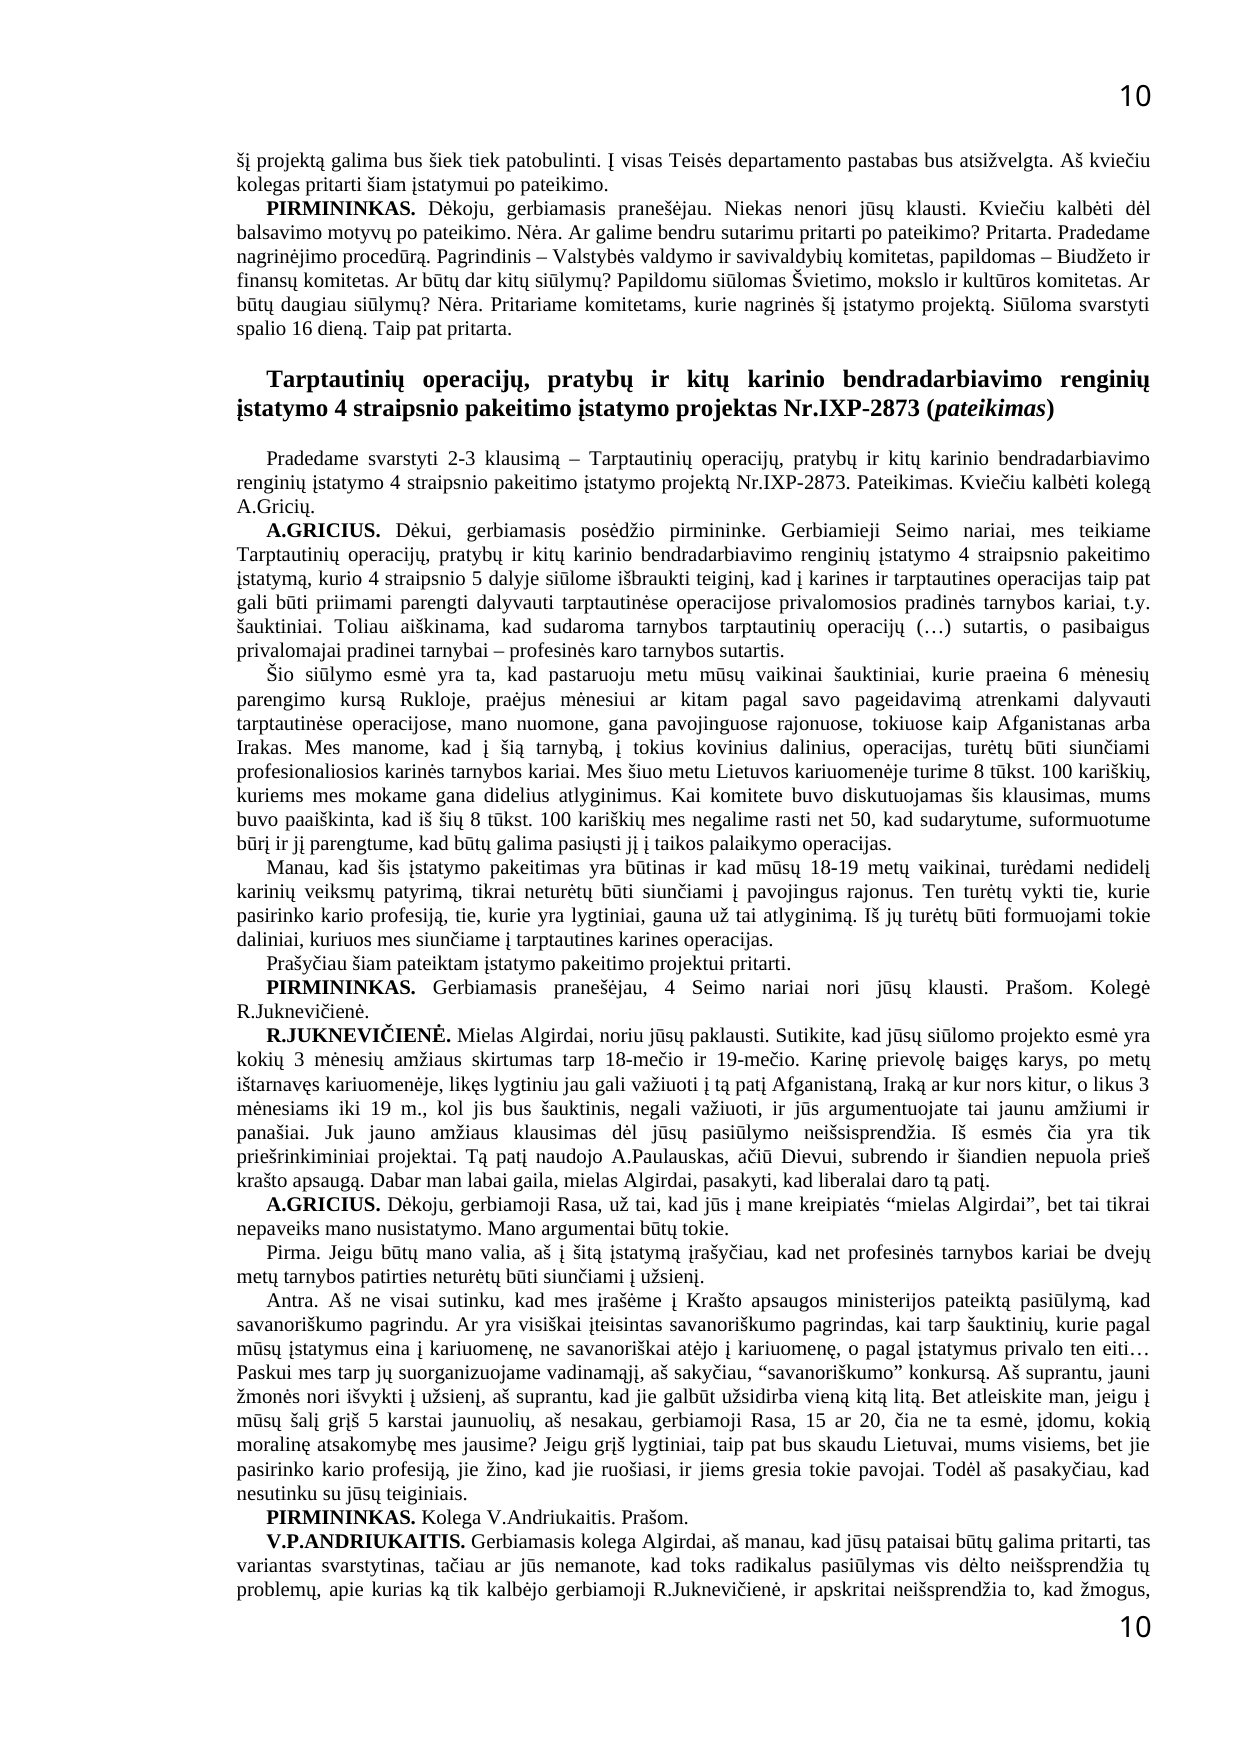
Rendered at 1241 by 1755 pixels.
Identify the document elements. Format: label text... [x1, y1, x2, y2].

text Prašyčiau šiam pateiktam įstatymo pakeitimo projektui pritarti. [236, 951, 1152, 975]
text Manau, kad šis įstatymo pakeitimas yra būtinas ir kad mūsų 18-19 metų vaikinai, turėdami nedidelį karinių veiksmų patyrimą, tikrai neturėtų būti siunčiami į pavojingus rajonus. Ten turėtų vykti tie, kurie pasirinko kario profesiją, tie, kurie yra lygtiniai, gauna už tai atlyginimą. Iš jų turėtų būti formuojami tokie daliniai, kuriuos mes siunčiame į tarptautines karines operacijas. [236, 855, 1152, 951]
text PIRMININKAS. Gerbiamasis pranešėjau, 4 Seimo nariai nori jūsų klausti. Prašom. Kolegė R.Juknevičienė. [236, 975, 1152, 1023]
text Tarptautinių operacijų, pratybų ir kitų karinio bendradarbiavimo renginių įstatymo 4 straipsnio pakeitimo įstatymo projektas Nr.IXP-2873 (pateikimas) [236, 364, 1152, 422]
text A.GRICIUS. Dėkoju, gerbiamoji Rasa, už tai, kad jūs į mane kreipiatės “mielas Algirdai”, bet tai tikrai nepaveiks mano nusistatymo. Mano argumentai būtų tokie. [236, 1192, 1152, 1240]
text Antra. Aš ne visai sutinku, kad mes įrašėme į Krašto apsaugos ministerijos pateiktą pasiūlymą, kad savanoriškumo pagrindu. Ar yra visiškai įteisintas savanoriškumo pagrindas, kai tarp šauktinių, kurie pagal mūsų įstatymus eina į kariuomenę, ne savanoriškai atėjo į kariuomenę, o pagal įstatymus privalo ten eiti… Paskui mes tarp jų suorganizuojame vadinamąjį, aš sakyčiau, “savanoriškumo” konkursą. Aš suprantu, jauni žmonės nori išvykti į užsienį, aš suprantu, kad jie galbūt užsidirba vieną kitą litą. Bet atleiskite man, jeigu į mūsų šalį grįš 5 karstai jaunuolių, aš nesakau, gerbiamoji Rasa, 15 ar 20, čia ne ta esmė, įdomu, kokią moralinę atsakomybę mes jausime? Jeigu grįš lygtiniai, taip pat bus skaudu Lietuvai, mums visiems, bet jie pasirinko kario profesiją, jie žino, kad jie ruošiasi, ir jiems gresia tokie pavojai. Todėl aš pasakyčiau, kad nesutinku su jūsų teiginiais. [236, 1288, 1152, 1504]
text A.GRICIUS. Dėkui, gerbiamasis posėdžio pirmininke. Gerbiamieji Seimo nariai, mes teikiame Tarptautinių operacijų, pratybų ir kitų karinio bendradarbiavimo renginių įstatymo 4 straipsnio pakeitimo įstatymą, kurio 4 straipsnio 5 dalyje siūlome išbraukti teiginį, kad į karines ir tarptautines operacijas taip pat gali būti priimami parengti dalyvauti tarptautinėse operacijose privalomosios pradinės tarnybos kariai, t.y. šauktiniai. Toliau aiškinama, kad sudaroma tarnybos tarptautinių operacijų (…) sutartis, o pasibaigus privalomajai pradinei tarnybai – profesinės karo tarnybos sutartis. [236, 518, 1152, 662]
text Pirma. Jeigu būtų mano valia, aš į šitą įstatymą įrašyčiau, kad net profesinės tarnybos kariai be dvejų metų tarnybos patirties neturėtų būti siunčiami į užsienį. [236, 1240, 1152, 1288]
text PIRMININKAS. Kolega V.Andriukaitis. Prašom. [236, 1504, 1152, 1529]
text R.JUKNEVIČIENĖ. Mielas Algirdai, noriu jūsų paklausti. Sutikite, kad jūsų siūlomo projekto esmė yra kokių 3 mėnesių amžiaus skirtumas tarp 18-mečio ir 19-mečio. Karinę prievolę baigęs karys, po metų ištarnavęs kariuomenėje, likęs lygtiniu jau gali važiuoti į tą patį Afganistaną, Iraką ar kur nors kitur, o likus 3 mėnesiams iki 19 m., kol jis bus šauktinis, negali važiuoti, ir jūs argumentuojate tai jaunu amžiumi ir panašiai. Juk jauno amžiaus klausimas dėl jūsų pasiūlymo neišsisprendžia. Iš esmės čia yra tik priešrinkiminiai projektai. Tą patį naudojo A.Paulauskas, ačiū Dievui, subrendo ir šiandien nepuola prieš krašto apsaugą. Dabar man labai gaila, mielas Algirdai, pasakyti, kad liberalai daro tą patį. [236, 1023, 1152, 1192]
text Šio siūlymo esmė yra ta, kad pastaruoju metu mūsų vaikinai šauktiniai, kurie praeina 6 mėnesių parengimo kursą Rukloje, praėjus mėnesiui ar kitam pagal savo pageidavimą atrenkami dalyvauti tarptautinėse operacijose, mano nuomone, gana pavojinguose rajonuose, tokiuose kaip Afganistanas arba Irakas. Mes manome, kad į šią tarnybą, į tokius kovinius dalinius, operacijas, turėtų būti siunčiami profesionaliosios karinės tarnybos kariai. Mes šiuo metu Lietuvos kariuomenėje turime 8 tūkst. 100 kariškių, kuriems mes mokame gana didelius atlyginimus. Kai komitete buvo diskutuojamas šis klausimas, mums buvo paaiškinta, kad iš šių 8 tūkst. 100 kariškių mes negalime rasti net 50, kad sudarytume, suformuotume būrį ir jį parengtume, kad būtų galima pasiųsti jį į taikos palaikymo operacijas. [236, 662, 1152, 855]
text V.P.ANDRIUKAITIS. Gerbiamasis kolega Algirdai, aš manau, kad jūsų pataisai būtų galima pritarti, tas variantas svarstytinas, tačiau ar jūs nemanote, kad toks radikalus pasiūlymas vis dėlto neišsprendžia tų problemų, apie kurias ką tik kalbėjo gerbiamoji R.Juknevičienė, ir apskritai neišsprendžia to, kad žmogus, [236, 1529, 1152, 1601]
text Pradedame svarstyti 2-3 klausimą – Tarptautinių operacijų, pratybų ir kitų karinio bendradarbiavimo renginių įstatymo 4 straipsnio pakeitimo įstatymo projektą Nr.IXP-2873. Pateikimas. Kviečiu kalbėti kolegą A.Gricių. [236, 446, 1152, 518]
text šį projektą galima bus šiek tiek patobulinti. Į visas Teisės departamento pastabas bus atsižvelgta. Aš kviečiu kolegas pritarti šiam įstatymui po pateikimo. [236, 148, 1152, 196]
text PIRMININKAS. Dėkoju, gerbiamasis pranešėjau. Niekas nenori jūsų klausti. Kviečiu kalbėti dėl balsavimo motyvų po pateikimo. Nėra. Ar galime bendru sutarimu pritarti po pateikimo? Pritarta. Pradedame nagrinėjimo procedūrą. Pagrindinis – Valstybės valdymo ir savivaldybių komitetas, papildomas – Biudžeto ir finansų komitetas. Ar būtų dar kitų siūlymų? Papildomu siūlomas Švietimo, mokslo ir kultūros komitetas. Ar būtų daugiau siūlymų? Nėra. Pritariame komitetams, kurie nagrinės šį įstatymo projektą. Siūloma svarstyti spalio 16 dieną. Taip pat pritarta. [236, 196, 1152, 340]
